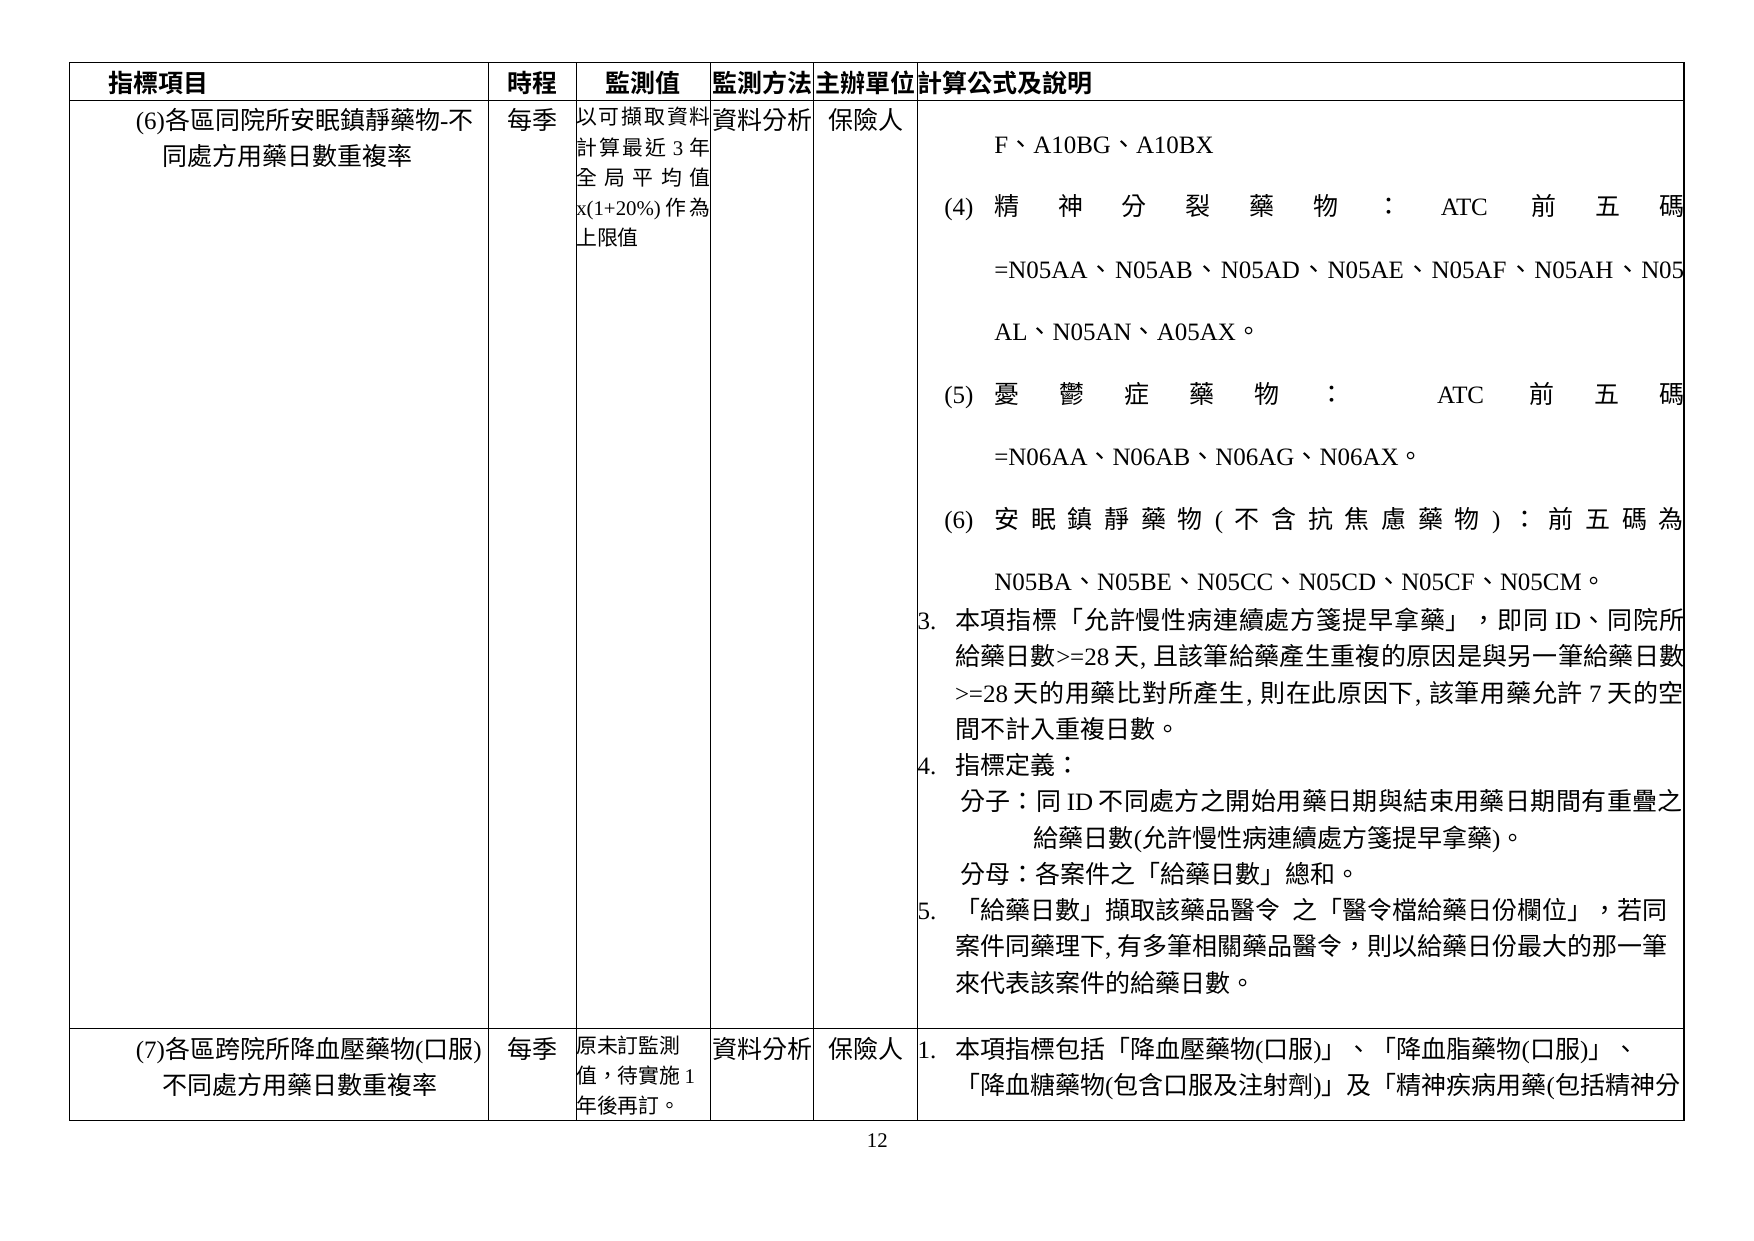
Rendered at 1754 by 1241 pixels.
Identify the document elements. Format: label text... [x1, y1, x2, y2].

table_cell 資料分析 [711, 101, 813, 1028]
table_header 監測值 [577, 63, 710, 99]
table_cell (6)各區同院所安眠鎮靜藥物-不同處方用藥日數重複率 [109, 101, 488, 1028]
table_header 指標項目 [109, 63, 488, 99]
table_header 時程 [489, 63, 576, 99]
table_cell 原未訂監測值，待實施1年後再訂。 [577, 1029, 710, 1120]
table_cell 本項指標包括「降血壓藥物(口服)」、「降血脂藥物(口服)」、「降血糖藥物(包含口服及注射劑)」及「精神疾病用藥(包括精神分裂、憂鬱症及安眠鎮靜劑三類)」四大類費用佔率高之藥品，進行同一醫院同一病患不同處方開立同類藥物之用藥日數重複率統計。 前述四大類藥物之「同類藥物」定義，依下列ATC藥理分類方式處理： 降血壓藥物(口服)：ATC前三碼為C07或ATC前五碼為C02AC、C02CA、C02DB、C02DC、C02DD、C02KX、C03AA、C03BA、C03CA、C03DA、C08CA、C08DA、C08DB、C09AA、C09CA，且醫令代碼第8碼為1。 降血脂藥物(口服)：ATC前五碼=C10AA、C10AB、C10AC、C10AD、C10AX，且醫令代碼第8碼為1。 降血糖藥物(不分口服及注射)：ATC前五碼=A10AB、A10AC、A10AD、A10AE、A10BA、A10BB、A10BF、A10BG、A10BX 精神分裂藥物：ATC前五碼=N05AA、N05AB、N05AD、N05AE、N05AF、N05AH、N05AL、N05AN、A05AX。 憂鬱症藥物： ATC前五碼=N06AA、N06AB、N06AG、N06AX。 安眠鎮靜藥物(不含抗焦慮藥物)：前五碼為N05BA、N05BE、N05CC、N05CD、N05CF、N05CM。 本項指標「允許慢性病連續處方箋提早拿藥」，即同ID、同院所給藥日數>=28天, 且該筆給藥產生重複的原因是與另一筆給藥日數>=28天的用藥比對所產生, 則在此原因下, 該筆用藥允許7天的空間不計入重複日數。 指標定義： 分子：同ID不同處方之開始用藥日期與結束用藥日期間有重疊之給藥日數(允許慢性病連續處方箋提早拿藥)。 分母：各案件之「給藥日數」總和。 「給藥日數」擷取該藥品醫令 之「醫令檔給藥日份欄位」，若同案件同藥理下, 有多筆相關藥品醫令，則以給藥日份最大的那一筆來代表該案件的給藥日數。 [918, 101, 1683, 1028]
table_cell [70, 1029, 109, 1120]
table_cell [70, 101, 109, 1028]
table_cell 資料分析 [711, 1029, 813, 1120]
table_header 主辦單位 [814, 63, 917, 99]
table_header 監測方法 [711, 63, 813, 99]
table_cell 保險人 [814, 101, 917, 1028]
table_cell (7)各區跨院所降血壓藥物(口服)不同處方用藥日數重複率 [109, 1029, 488, 1120]
table_cell 每季 [489, 101, 576, 1028]
table_cell 本項指標包括「降血壓藥物(口服)」、「降血脂藥物(口服)」、「降血糖藥物(包含口服及注射劑)」及「精神疾病用藥(包括精神分裂、憂鬱症及安眠鎮靜劑三類)」四大類費用占率高之藥品，進行同一醫院同一病患不同處方開立同類藥物之用藥日數重複率統計。 前述四大類藥物之「同類藥物」定義，依下列ATC藥理分類方式處理： 降血壓藥物(口服)：ATC前三碼為C07或ATC前五碼為C02AC、C02CA、C02DB、C02DC、C02DD、C02KX、C03AA、C03BA、C03CA、C03DA、C08CA、C08DA、C08DB、C09AA、C09CA，且醫令代碼第8碼為1。 降血脂藥物(口服)：ATC前五碼=C10AA、C10AB、C10AC、C10AD、C10AX，且醫令代碼第8碼為1。 降血糖藥物(不分口服及注射)：ATC前五碼=A10AB、A10AC、A10AD、A10AE、A10BA、A10BB、A10BF、A10BG、A10BX 精神分裂藥物： ATC前五碼=N05AA、N05AB、N05AD、N05AE、N05AF、N05AH、N05AL、N05AN、A05AX 憂鬱症藥物：ATC前五碼=N06AA、N06AB、N06AG、N06AX。 安眠鎮靜藥物(不含抗焦慮藥物)： ATC前五碼為N05BA、N05BE、N05CC、N05CD、N05CF、N05CM 。 本項指標「允許慢性病連續處方箋提早拿藥」，即同ID、同院所給藥日數>=28天, 且該筆給藥產生重複的原因是與另一筆給藥日數>=28天的用藥比對所產生, 則在此原因下, 該筆用藥允許7天的空間不計入重複日數。 指標定義： 分子：藥物重複用藥日數(允許慢性病連續處方箋提早拿藥) 分母：降血壓藥物(口服)之給藥日數 「給藥日數」擷取該藥品醫令之「醫令檔給藥日份欄位」，若同案件同藥理下, 有多筆相關藥品醫令，則以給藥日份最大的那一筆來代表該案件的給藥日數。 [918, 1029, 1683, 1120]
table_cell 以可擷取資料計算最近3年全局平均值x(1+20%)作為上限值 [577, 101, 710, 1028]
table_cell 保險人 [814, 1029, 917, 1120]
table_cell 每季 [489, 1029, 576, 1120]
table_header 計算公式及說明 [918, 63, 1683, 99]
table_header [70, 63, 109, 99]
